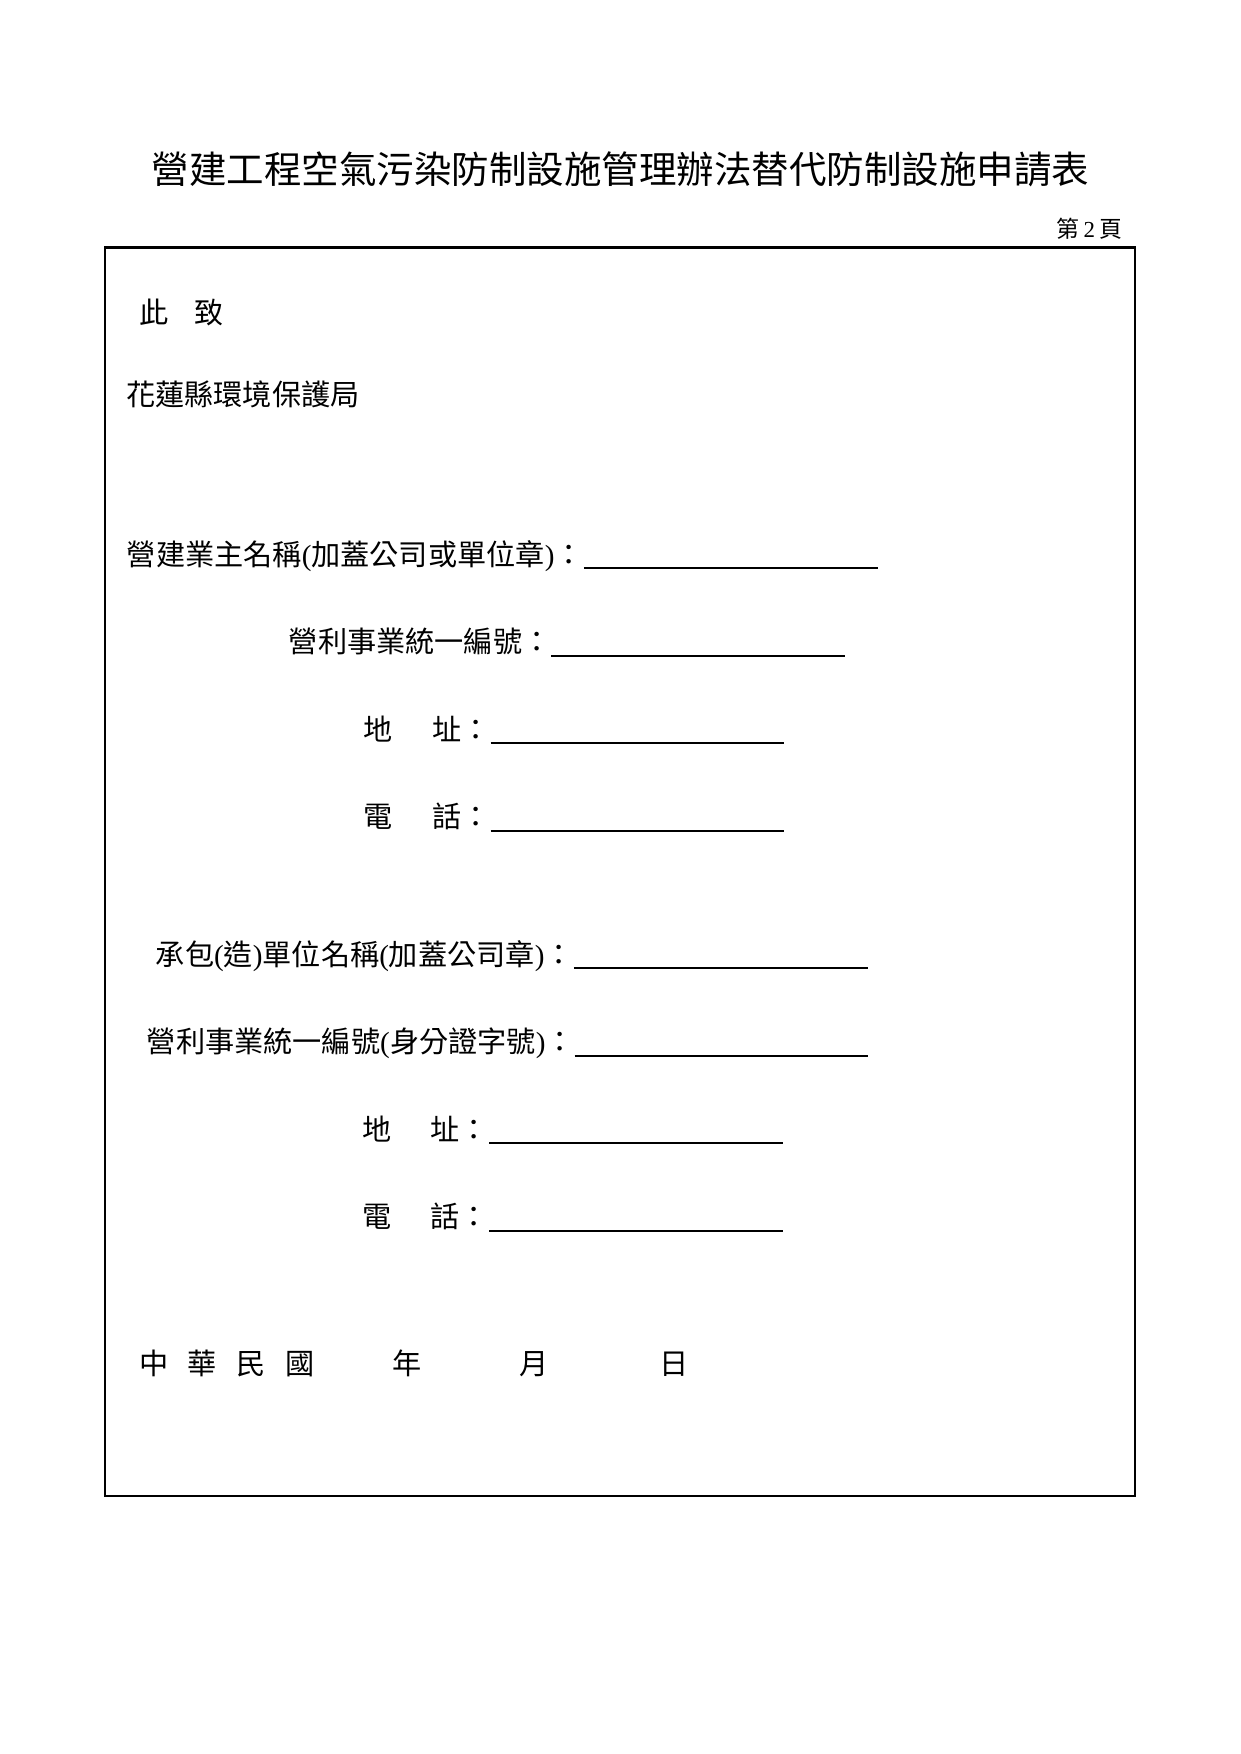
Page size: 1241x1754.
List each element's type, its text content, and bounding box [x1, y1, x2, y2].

text 營建工程空氣污染防制設施管理辦法替代防制設施申請表 [118, 130, 1122, 205]
text 第2頁 [118, 209, 1122, 246]
table_header 此 致 花蓮縣環境保護局 營建業主名稱(加蓋公司或單位章)： 營利事業統一編號： 地 址： 電 話： 承包(造)單位名稱(加蓋公司章)： 營利事業統一編號(身分證字號)： 地 址： 電 話： 中 華 民 國 年 月 日 [106, 249, 1134, 1494]
